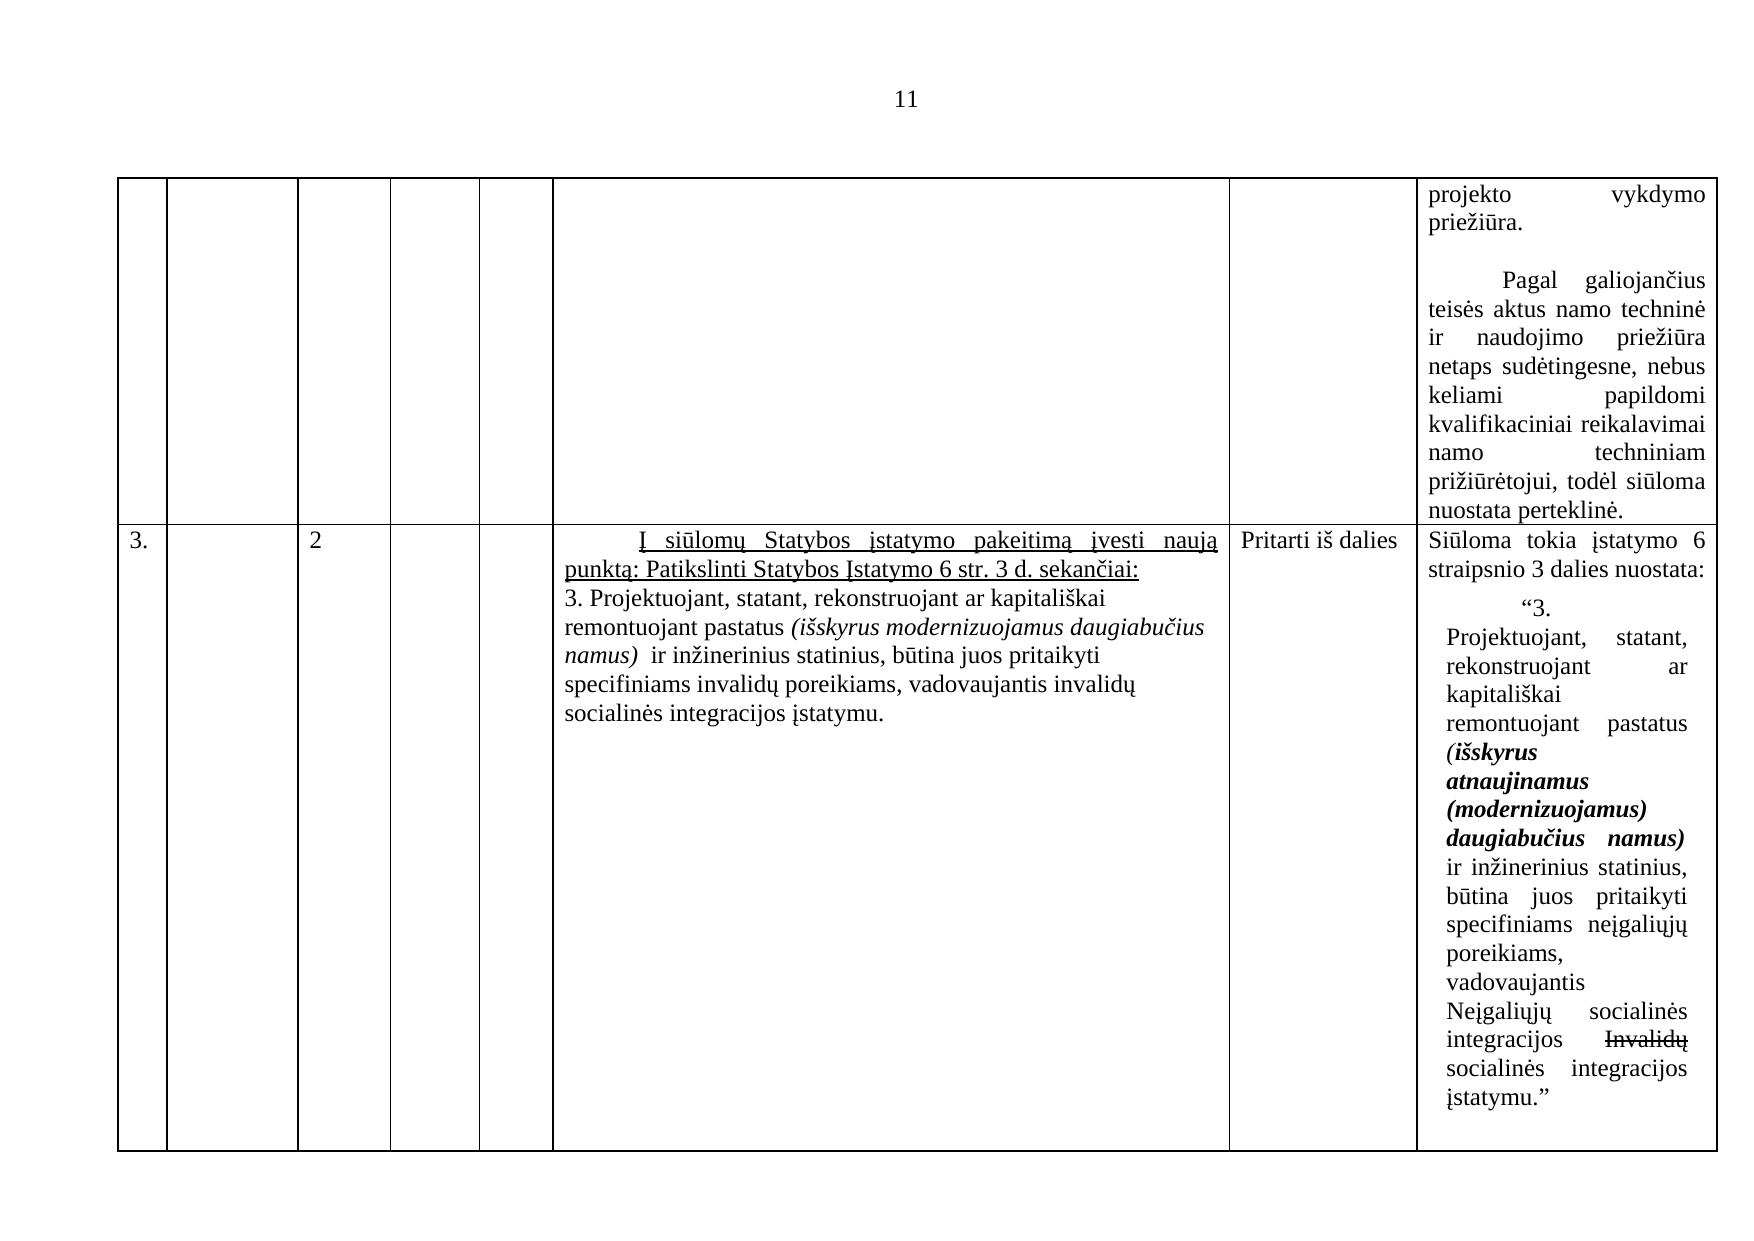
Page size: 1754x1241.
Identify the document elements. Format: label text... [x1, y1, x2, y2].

table_cell 3. [119, 525, 166, 1150]
table_cell projekto vykdymo priežiūra. Pagal galiojančius teisės aktus namo techninė ir naudojimo priežiūra netaps sudėtingesne, nebus keliami papildomi kvalifikaciniai reikalavimai namo techniniam prižiūrėtojui, todėl siūloma nuostata perteklinė. [1418, 179, 1716, 524]
table_cell [480, 179, 552, 524]
table_cell [480, 525, 552, 1150]
table_cell [168, 525, 297, 1150]
table_cell 2 [299, 525, 390, 1150]
table_cell [554, 179, 1229, 524]
table_cell Į siūlomų Statybos įstatymo pakeitimą įvesti naują punktą: Patikslinti Statybos Įstatymo 6 str. 3 d. sekančiai: 3. Projektuojant, statant, rekonstruojant ar kapitališkai remontuojant pastatus (išskyrus modernizuojamus daugiabučius namus) ir inžinerinius statinius, būtina juos pritaikyti specifiniams invalidų poreikiams, vadovaujantis invalidų socialinės integracijos įstatymu. [554, 525, 1229, 1150]
table_cell [1230, 179, 1416, 524]
table_cell Pritarti iš dalies [1230, 525, 1416, 1150]
table_cell [391, 179, 479, 524]
table_cell [119, 179, 166, 524]
table_cell [168, 179, 297, 524]
table_cell [299, 179, 390, 524]
table_cell Siūloma tokia įstatymo 6 straipsnio 3 dalies nuostata: “3. Projektuojant, statant, rekonstruojant ar kapitališkai remontuojant pastatus (išskyrus atnaujinamus (modernizuojamus) daugiabučius namus) ir inžinerinius statinius, būtina juos pritaikyti specifiniams neįgaliųjų poreikiams, vadovaujantis Neįgaliųjų socialinės integracijos Invalidų socialinės integracijos įstatymu.” [1418, 525, 1716, 1150]
table_cell [391, 525, 479, 1150]
